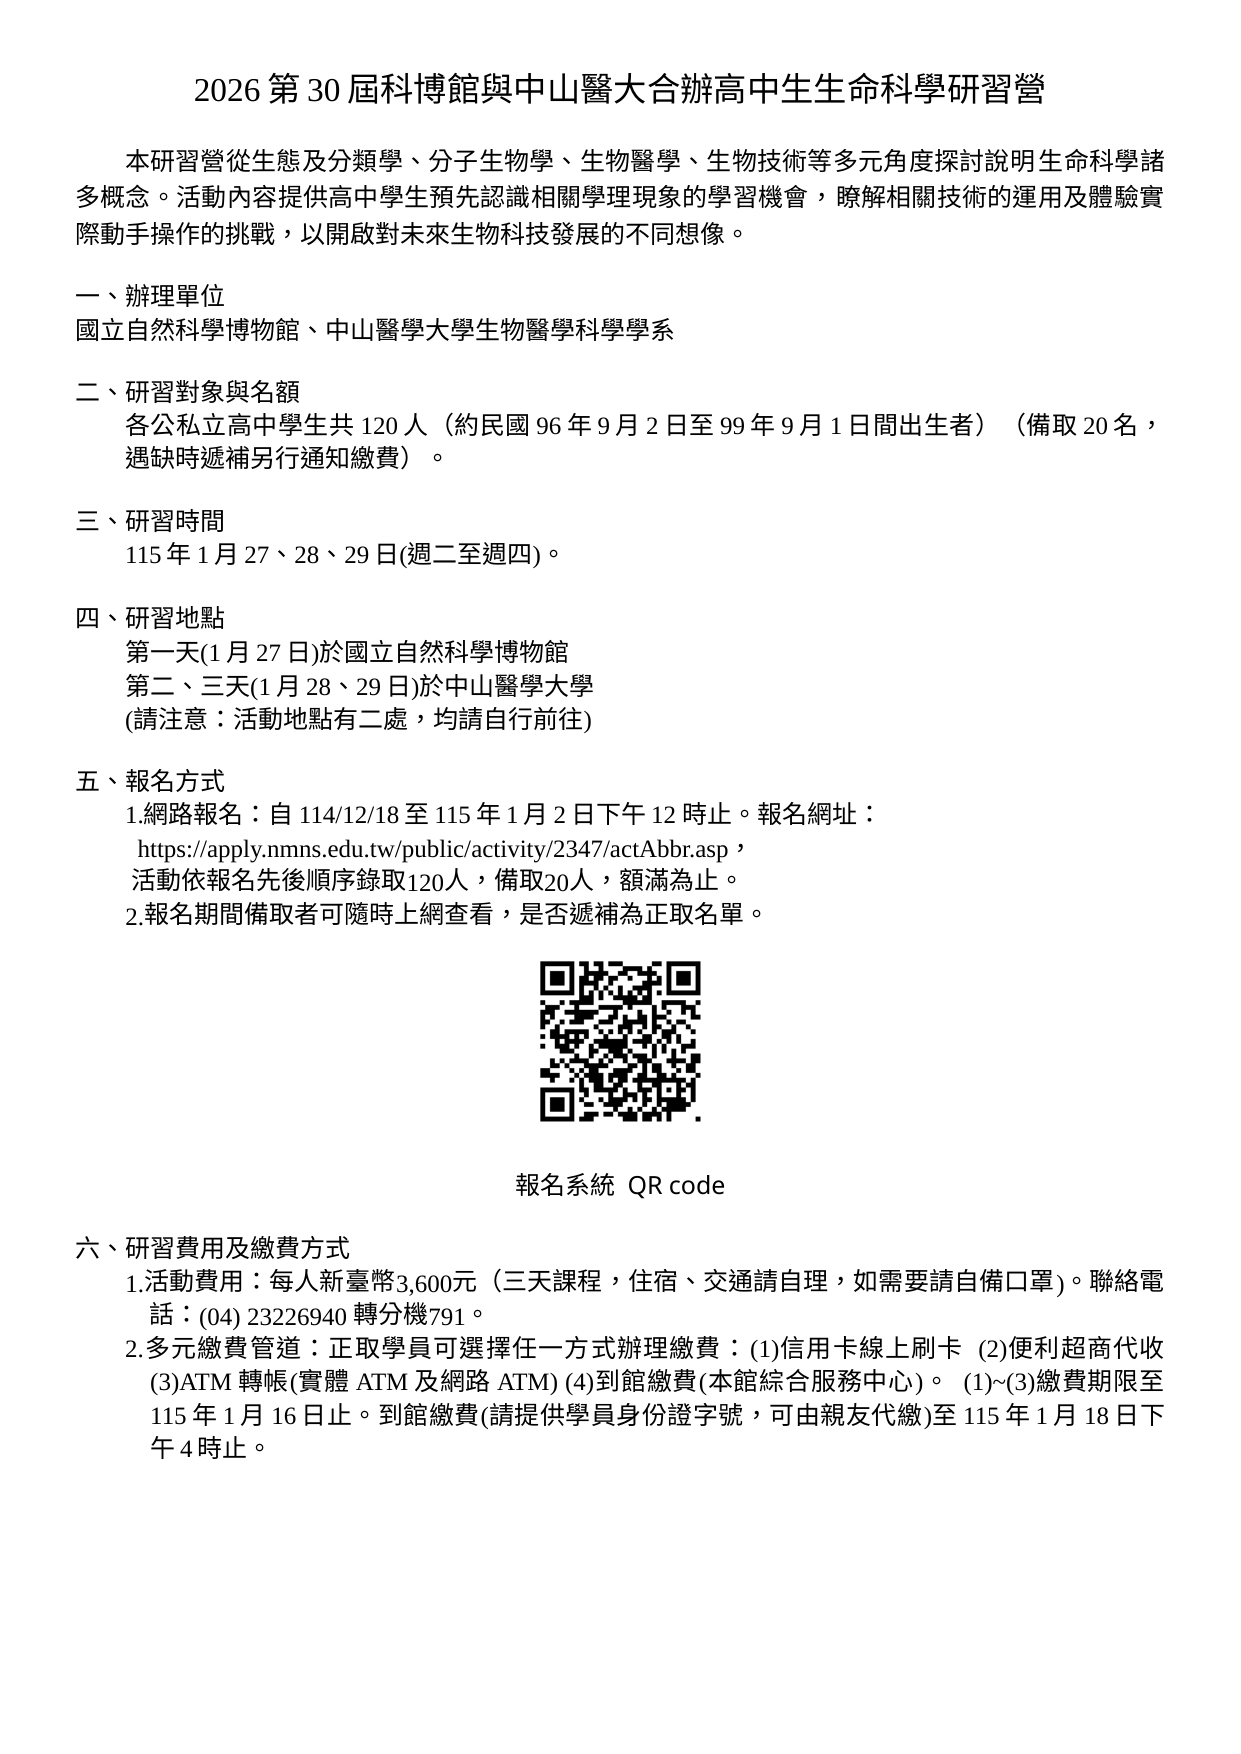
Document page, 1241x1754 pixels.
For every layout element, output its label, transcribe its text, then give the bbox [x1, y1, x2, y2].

text 115年1月27、28、29日(週二至週四)。 [125, 537, 1165, 570]
text 報名系統 QR code [75, 1166, 1165, 1202]
text 本研習營從生態及分類學、分子生物學、生物醫學、生物技術等多元角度探討說明生命科學諸多概念。活動內容提供高中學生預先認識相關學理現象的學習機會，瞭解相關技術的運用及體驗實際動手操作的挑戰，以開啟對未來生物科技發展的不同想像。 [75, 142, 1165, 250]
text 一、辦理單位 [75, 279, 1165, 312]
text 五、報名方式 [75, 764, 1165, 797]
text 活動依報名先後順序錄取120人，備取20人，額滿為止。 [125, 864, 1165, 897]
text 國立自然科學博物館、中山醫學大學生物醫學科學學系 [75, 312, 1165, 346]
text 1.網路報名：自114/12/18至115年1月2日下午12 時止。報名網址：https://apply.nmns.edu.tw/public/activity/2347/actAbbr.asp， [125, 797, 1165, 864]
text 二、研習對象與名額 [75, 374, 1165, 408]
text 2.報名期間備取者可隨時上網查看，是否遞補為正取名單。 [125, 897, 1165, 930]
text 1.活動費用：每人新臺幣3,600元（三天課程，住宿、交通請自理，如需要請自備口罩)。聯絡電話：(04) 23226940 轉分機791。 [125, 1264, 1165, 1331]
text 第一天(1月27日)於國立自然科學博物館 [125, 635, 1165, 668]
text 各公私立高中學生共120人（約民國96年9月2日至99年9月1日間出生者）（備取20名，遇缺時遞補另行通知繳費）。 [125, 408, 1165, 474]
text 三、研習時間 [75, 503, 1165, 537]
text (請注意：活動地點有二處，均請自行前往) [125, 702, 1165, 735]
text 2026第30屆科博館與中山醫大合辦高中生生命科學研習營 [75, 75, 1165, 108]
text 六、研習費用及繳費方式 [75, 1231, 1165, 1264]
text 2.多元繳費管道：正取學員可選擇任一方式辦理繳費：(1)信用卡線上刷卡 (2)便利超商代收 (3)ATM轉帳(實體ATM及網路ATM) (4)到館繳費(本館綜合服務中心)。 (1)~(3)繳費期限至115年1月16日止。到館繳費(請提供學員身份證字號，可由親友代繳)至115年1月18日下午4時止。 [125, 1331, 1165, 1464]
text 四、研習地點 [75, 599, 1165, 635]
text 第二、三天(1月28、29日)於中山醫學大學 [125, 668, 1165, 702]
